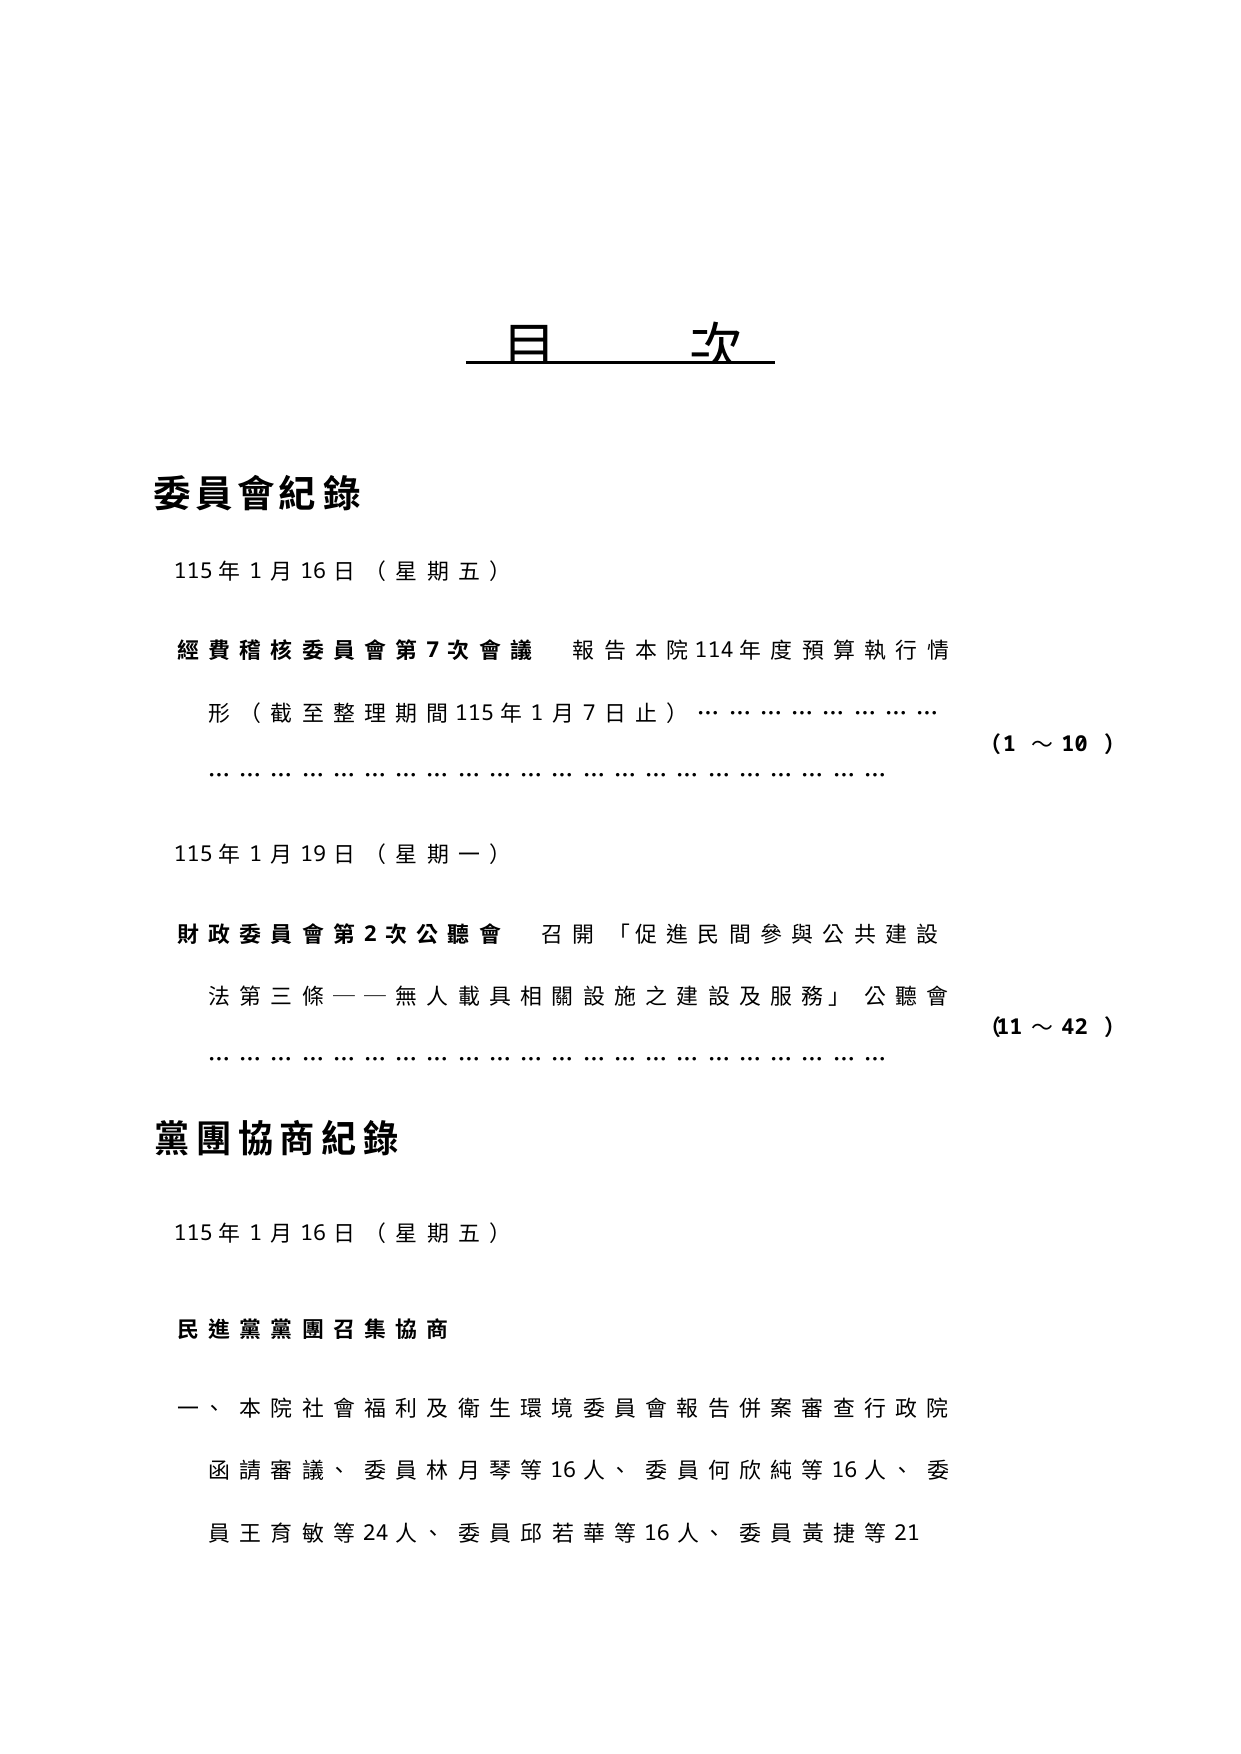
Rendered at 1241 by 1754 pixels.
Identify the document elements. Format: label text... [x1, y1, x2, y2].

table_cell 經費稽核委員會第7次會議 報告本院114年度預算執行情形（截至整理期間115年1月7日止）……………………………………………………………………………… [150, 618, 967, 806]
table_header 目 次 [466, 281, 774, 361]
table_cell 一、本院社會福利及衛生環境委員會報告併案審查行政院函請審議、委員林月琴等16人、委員何欣純等16人、委員王育敏等24人、委員邱若華等16人、委員黃捷等21 [150, 1376, 967, 1563]
table_cell ） [1091, 618, 1108, 806]
table_cell （ [967, 618, 986, 806]
table_cell 黨團協商紀錄 [150, 1089, 1108, 1184]
table_cell 1 [986, 618, 1023, 806]
table_cell 財政委員會第2次公聽會 召開「促進民間參與公共建設法第三條──無人載具相關設施之建設及服務」公聽會………………………………………………………… [150, 901, 967, 1089]
table_cell ～ [1023, 901, 1053, 1089]
table_cell [1053, 1376, 1091, 1563]
table_cell （ [967, 901, 986, 1089]
table_cell [1023, 1376, 1053, 1563]
table_cell 115年1月16日（星期五） [150, 1184, 1108, 1280]
table_cell 10 [1053, 618, 1091, 806]
table_cell ） [1091, 1376, 1108, 1563]
table_header 委員會紀錄 115年1月16日（星期五） [150, 443, 1108, 618]
table_cell （ [967, 1376, 986, 1563]
table_cell 民進黨黨團召集協商 [150, 1280, 1108, 1376]
table_cell ） [1091, 901, 1108, 1089]
table_cell 1 [986, 1376, 1023, 1563]
table_cell 11 [986, 901, 1023, 1089]
table_cell 42 [1053, 901, 1091, 1089]
table_cell ～ [1023, 618, 1053, 806]
table_cell 115年1月19日（星期一） [150, 806, 1108, 901]
